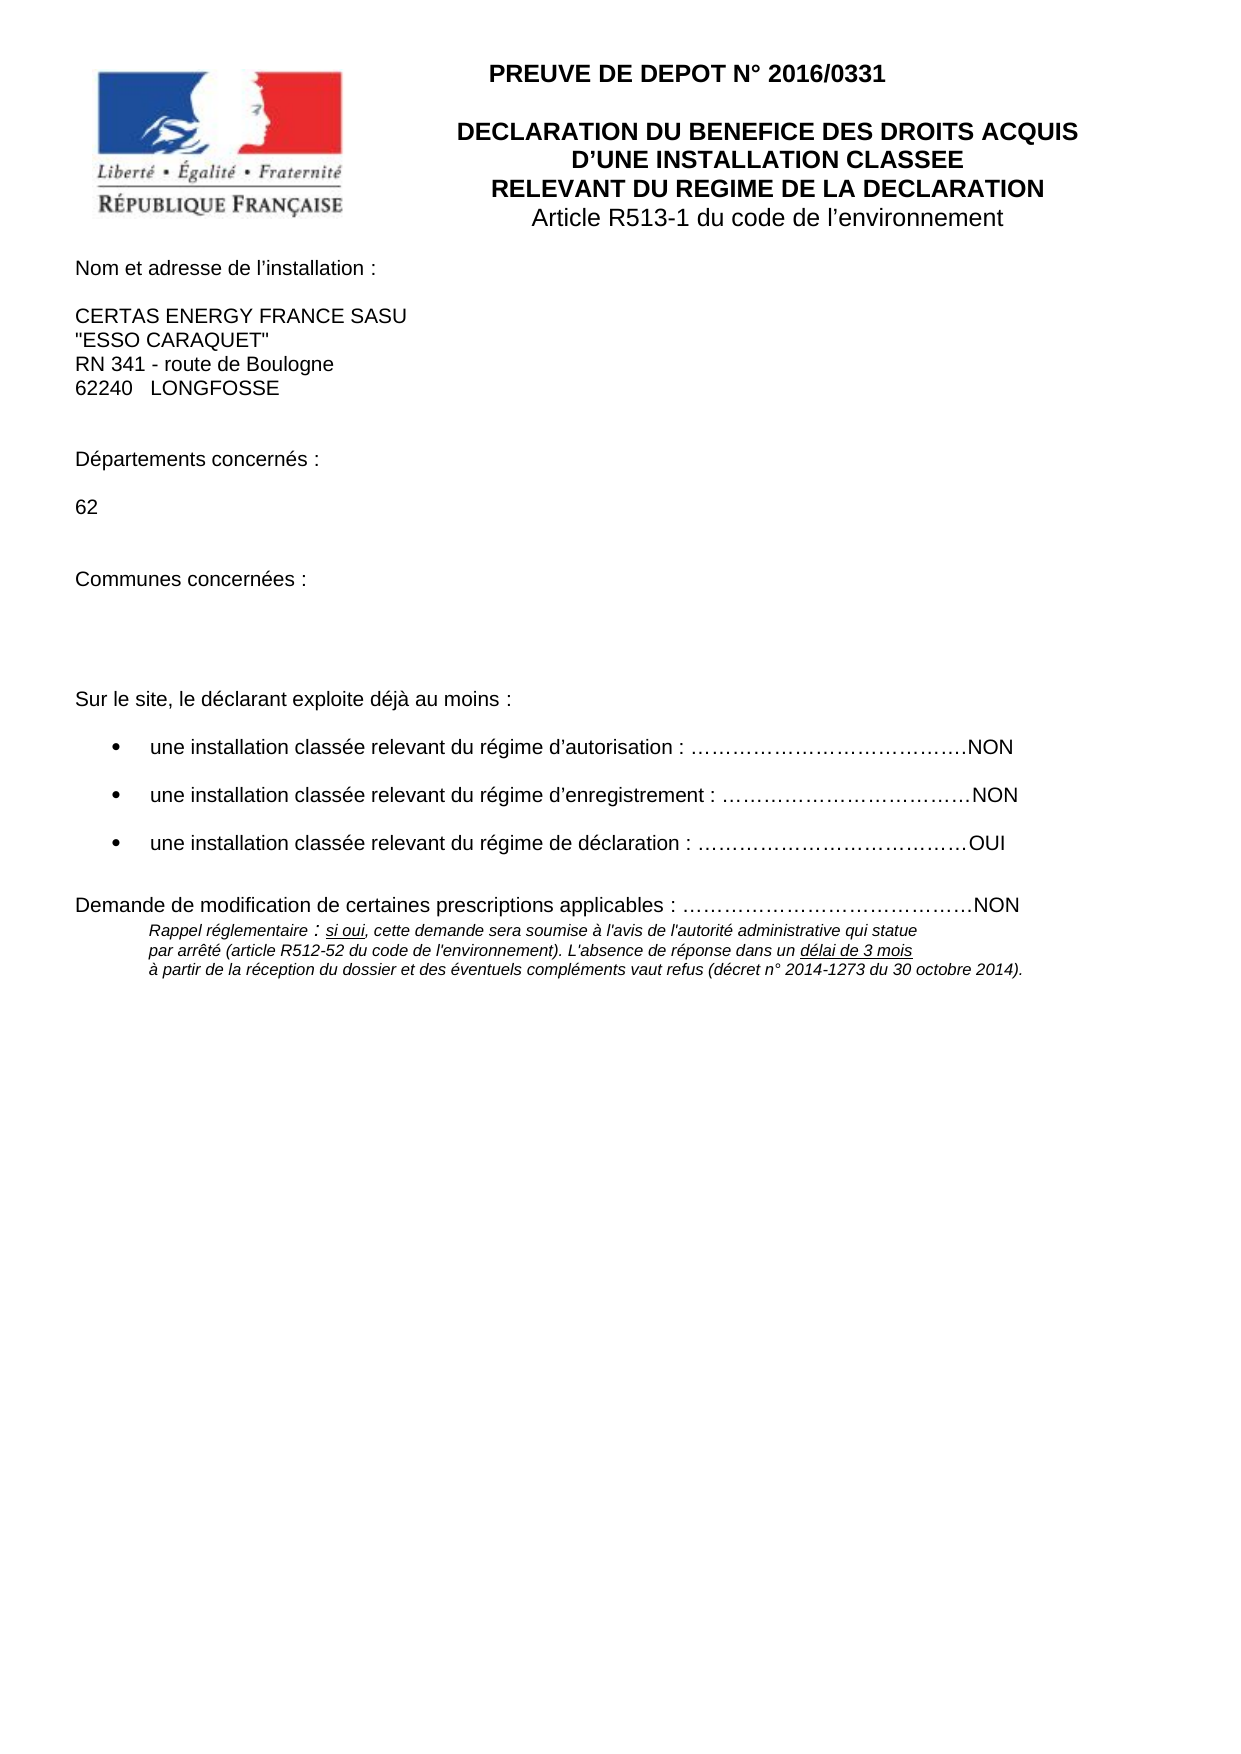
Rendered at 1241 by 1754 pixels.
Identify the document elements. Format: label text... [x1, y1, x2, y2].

text Nom et adresse de l’installation : [75, 256, 1165, 279]
list une installation classée relevant du régime d’autorisation : ………………………………….NON [112, 735, 1165, 759]
text à partir de la réception du dossier et des éventuels compléments vaut refus (décret n° 2014-1273 du 30 octobre 2014). [75, 960, 1165, 979]
text 62240 LONGFOSSE [75, 375, 1165, 399]
text PREUVE DE DEPOT N° 2016/0331 [488, 59, 1165, 88]
text CERTAS ENERGY FRANCE SASU [75, 303, 1165, 327]
text RELEVANT DU REGIME DE LA DECLARATION [370, 174, 1165, 203]
text "ESSO CARAQUET" [75, 327, 1165, 351]
text D’UNE INSTALLATION CLASSEE [370, 145, 1165, 174]
text 62 [75, 495, 1165, 519]
text [117, 57, 323, 69]
text RN 341 - route de Boulogne [75, 351, 1165, 375]
text Rappel réglementaire : si oui, cette demande sera soumise à l'avis de l'autorité administrative qui statue [75, 917, 1165, 941]
text Communes concernées : [75, 567, 1165, 591]
picture [92, 69, 349, 219]
text [117, 219, 323, 244]
text Sur le site, le déclarant exploite déjà au moins : [75, 687, 1165, 711]
list une installation classée relevant du régime de déclaration : …………………………………OUI [112, 831, 1165, 855]
text Départements concernés : [75, 447, 1165, 471]
text Demande de modification de certaines prescriptions applicables : ……………………………………NON [75, 893, 1165, 917]
text Article R513-1 du code de l’environnement [370, 203, 1165, 232]
text par arrêté (article R512-52 du code de l'environnement). L'absence de réponse dans un délai de 3 mois [75, 941, 1165, 960]
list une installation classée relevant du régime d’enregistrement : ………………………………NON [112, 783, 1165, 807]
subtitle DECLARATION DU BENEFICE DES DROITS ACQUIS [370, 117, 1165, 145]
